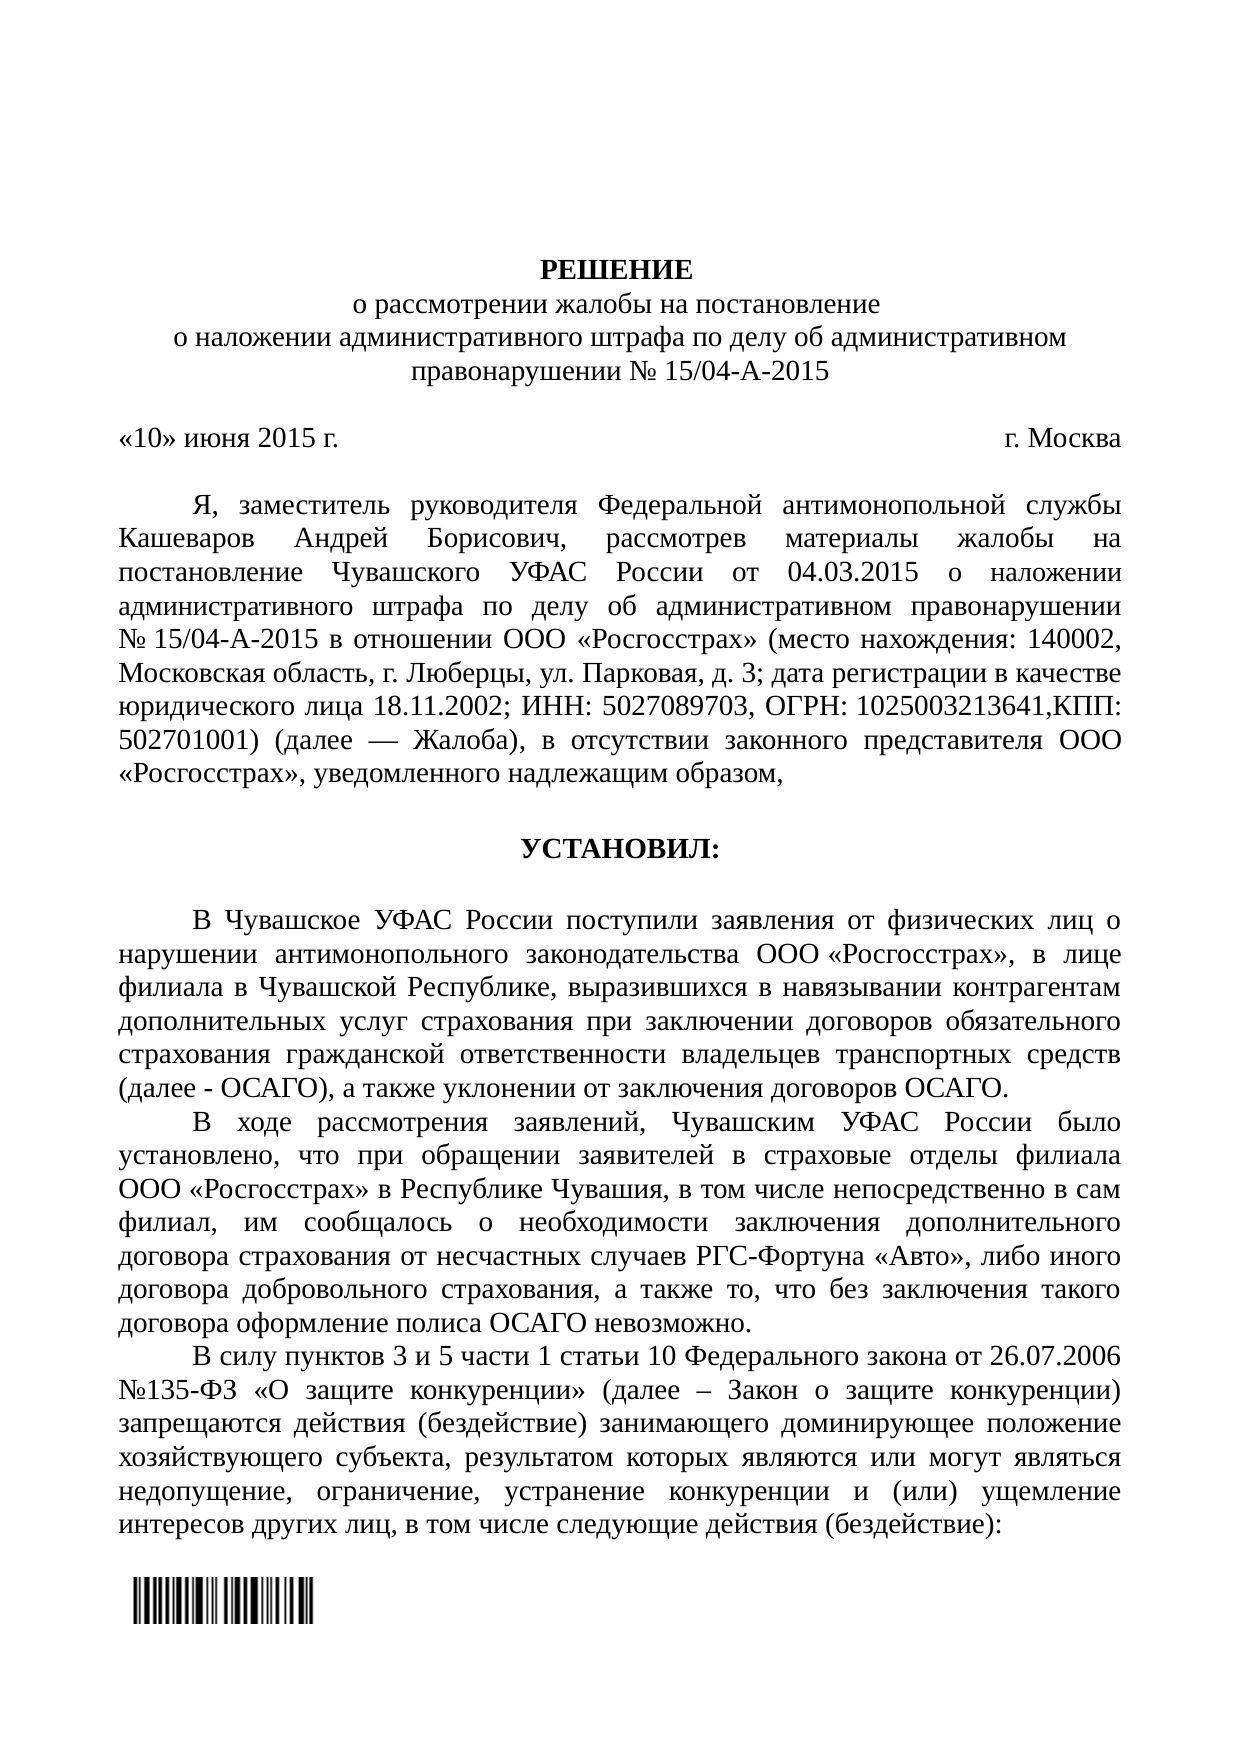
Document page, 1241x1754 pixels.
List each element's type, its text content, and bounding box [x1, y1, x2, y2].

text о наложении административного штрафа по делу об административном правонарушении № 15/04-А-2015 [118, 319, 1122, 386]
text УСТАНОВИЛ: [118, 827, 1122, 864]
picture [118, 1577, 331, 1624]
text В силу пунктов 3 и 5 части 1 статьи 10 Федерального закона от 26.07.2006 №135-ФЗ «О защите конкуренции» (далее – Закон о защите конкуренции) запрещаются действия (бездействие) занимающего доминирующее положение хозяйствующего субъекта, результатом которых являются или могут являться недопущение, ограничение, устранение конкуренции и (или) ущемление интересов других лиц, в том числе следующие действия (бездействие): [118, 1338, 1122, 1540]
text «10» июня 2015 г. г. Москва [118, 420, 1122, 453]
text В Чувашское УФАС России поступили заявления от физических лиц о нарушении антимонопольного законодательства ООО «Росгосстрах», в лице филиала в Чувашской Республике, выразившихся в навязывании контрагентам дополнительных услуг страхования при заключении договоров обязательного страхования гражданской ответственности владельцев транспортных средств (далее - ОСАГО), а также уклонении от заключения договоров ОСАГО. [118, 902, 1122, 1104]
text РЕШЕНИЕ [118, 252, 1122, 286]
text Я, заместитель руководителя Федеральной антимонопольной службы Кашеваров Андрей Борисович, рассмотрев материалы жалобы на постановление Чувашского УФАС России от 04.03.2015 о наложении административного штрафа по делу об административном правонарушении № 15/04-А-2015 в отношении ООО «Росгосстрах» (место нахождения: 140002, Московская область, г. Люберцы, ул. Парковая, д. 3; дата регистрации в качестве юридического лица 18.11.2002; ИНН: 5027089703, ОГРН: 1025003213641,КПП: 502701001) (далее — Жалоба), в отсутствии законного представителя ООО «Росгосстрах», уведомленного надлежащим образом, [118, 487, 1122, 789]
text о рассмотрении жалобы на постановление [118, 286, 1122, 319]
text В ходе рассмотрения заявлений, Чувашским УФАС России было установлено, что при обращении заявителей в страховые отделы филиала ООО «Росгосстрах» в Республике Чувашия, в том числе непосредственно в сам филиал, им сообщалось о необходимости заключения дополнительного договора страхования от несчастных случаев РГС-Фортуна «Авто», либо иного договора добровольного страхования, а также то, что без заключения такого договора оформление полиса ОСАГО невозможно. [118, 1104, 1122, 1338]
